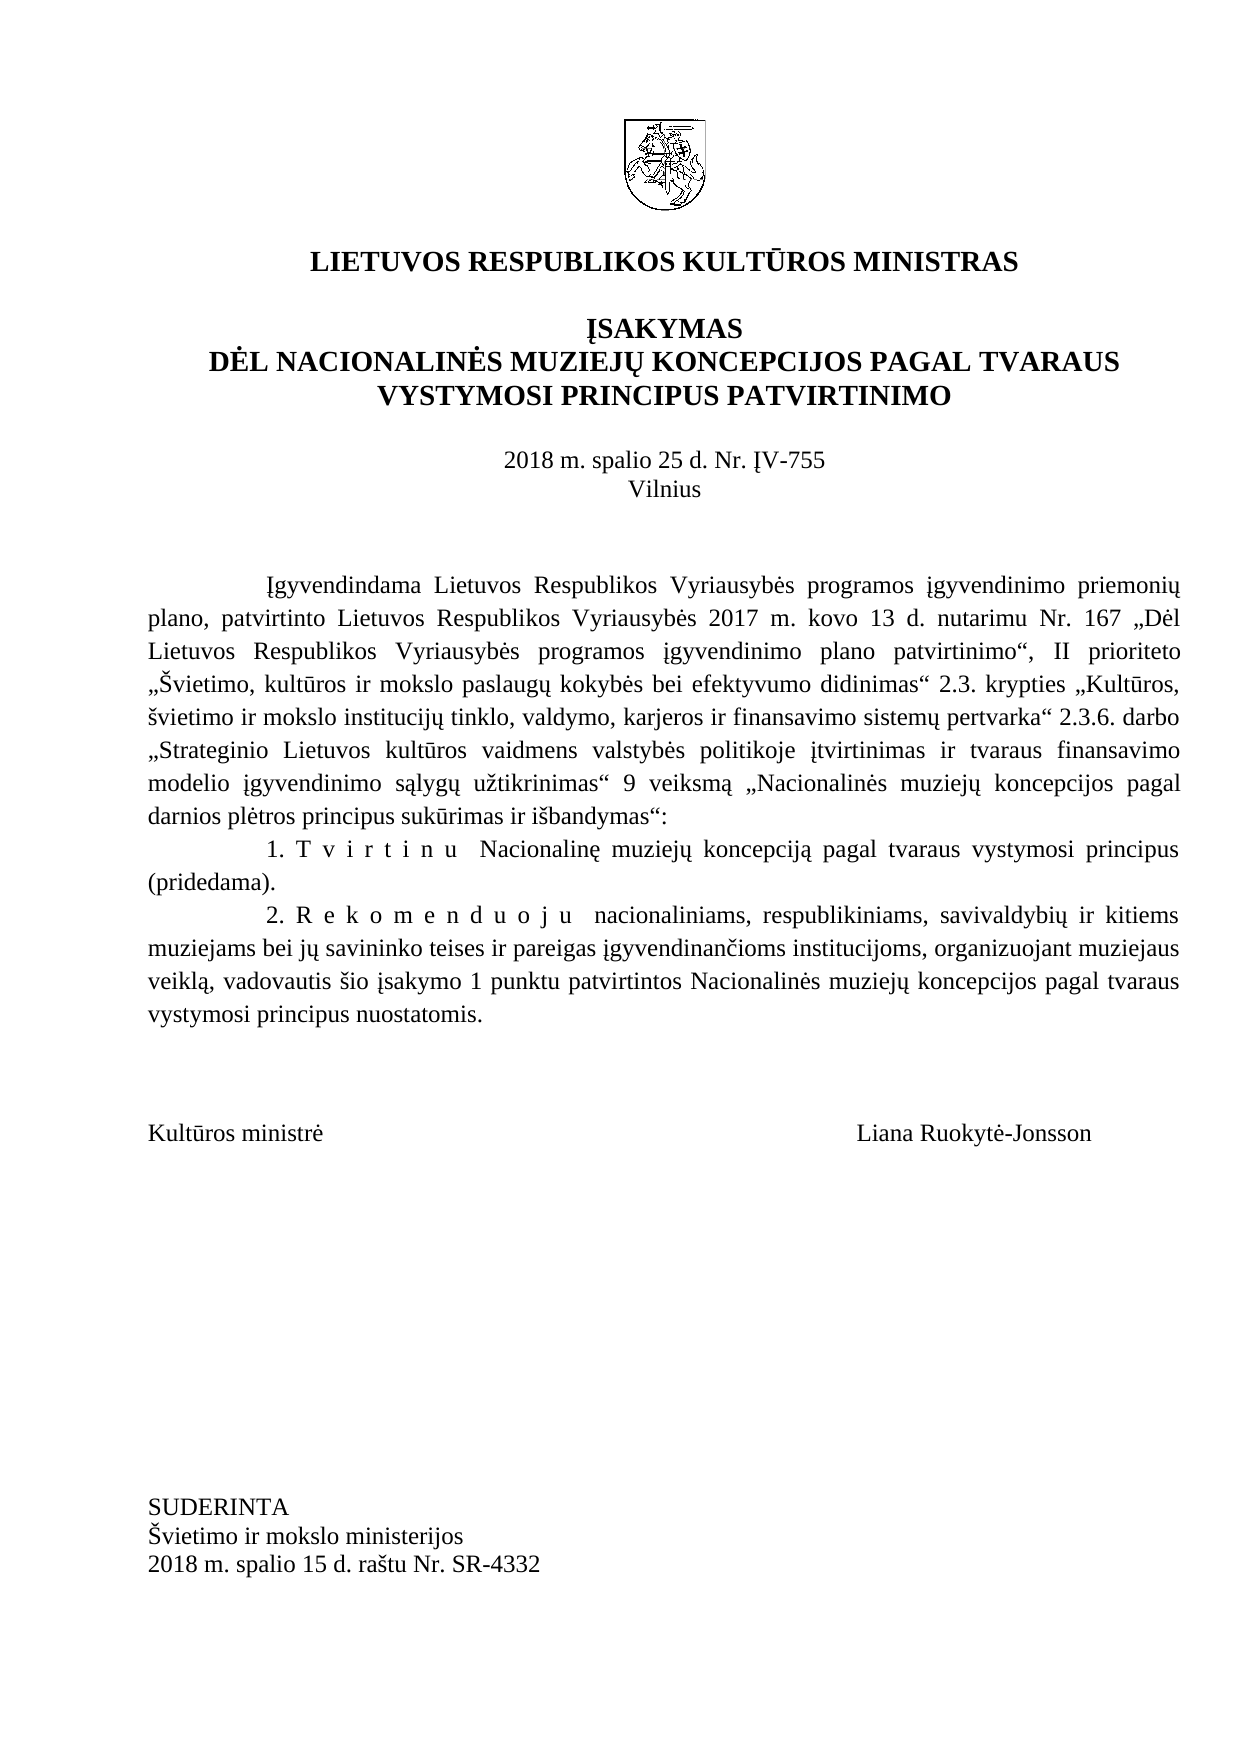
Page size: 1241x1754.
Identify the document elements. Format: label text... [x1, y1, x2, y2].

text 2018 m. spalio 15 d. raštu Nr. SR-4332 [148, 1549, 1181, 1578]
text 2018 m. spalio 25 d. Nr. ĮV-755 [148, 445, 1181, 474]
text ĮSAKYMAS [148, 311, 1181, 344]
text Švietimo ir mokslo ministerijos [148, 1521, 1181, 1549]
text Įgyvendindama Lietuvos Respublikos Vyriausybės programos įgyvendinimo priemonių plano, patvirtinto Lietuvos Respublikos Vyriausybės 2017 m. kovo 13 d. nutarimu Nr. 167 „Dėl Lietuvos Respublikos Vyriausybės programos įgyvendinimo plano patvirtinimo“, II prioriteto „Švietimo, kultūros ir mokslo paslaugų kokybės bei efektyvumo didinimas“ 2.3. krypties „Kultūros, švietimo ir mokslo institucijų tinklo, valdymo, karjeros ir finansavimo sistemų pertvarka“ 2.3.6. darbo „Strateginio Lietuvos kultūros vaidmens valstybės politikoje įtvirtinimas ir tvaraus finansavimo modelio įgyvendinimo sąlygų užtikrinimas“ 9 veiksmą „Nacionalinės muziejų koncepcijos pagal darnios plėtros principus sukūrimas ir išbandymas“: [148, 570, 1181, 829]
text SUDERINTA [148, 1492, 1181, 1521]
text DĖL NACIONALINĖS MUZIEJŲ KONCEPCIJOS PAGAL TVARAUS VYSTYMOSI PRINCIPUS PATVIRTINIMO [148, 344, 1181, 412]
text Vilnius [148, 474, 1181, 503]
text 1. T v i r t i n u Nacionalinę muziejų koncepciją pagal tvaraus vystymosi principus (pridedama). [148, 834, 1181, 896]
text 2. R e k o m e n d u o j u nacionaliniams, respublikiniams, savivaldybių ir kitiems muziejams bei jų savininko teises ir pareigas įgyvendinančioms institucijoms, organizuojant muziejaus veiklą, vadovautis šio įsakymo 1 punktu patvirtintos Nacionalinės muziejų koncepcijos pagal tvaraus vystymosi principus nuostatomis. [148, 900, 1181, 1028]
text LIETUVOS RESPUBLIKOS KULTŪROS MINISTRAS [148, 244, 1181, 277]
text Kultūros ministrė Liana Ruokytė-Jonsson [148, 1118, 1181, 1147]
